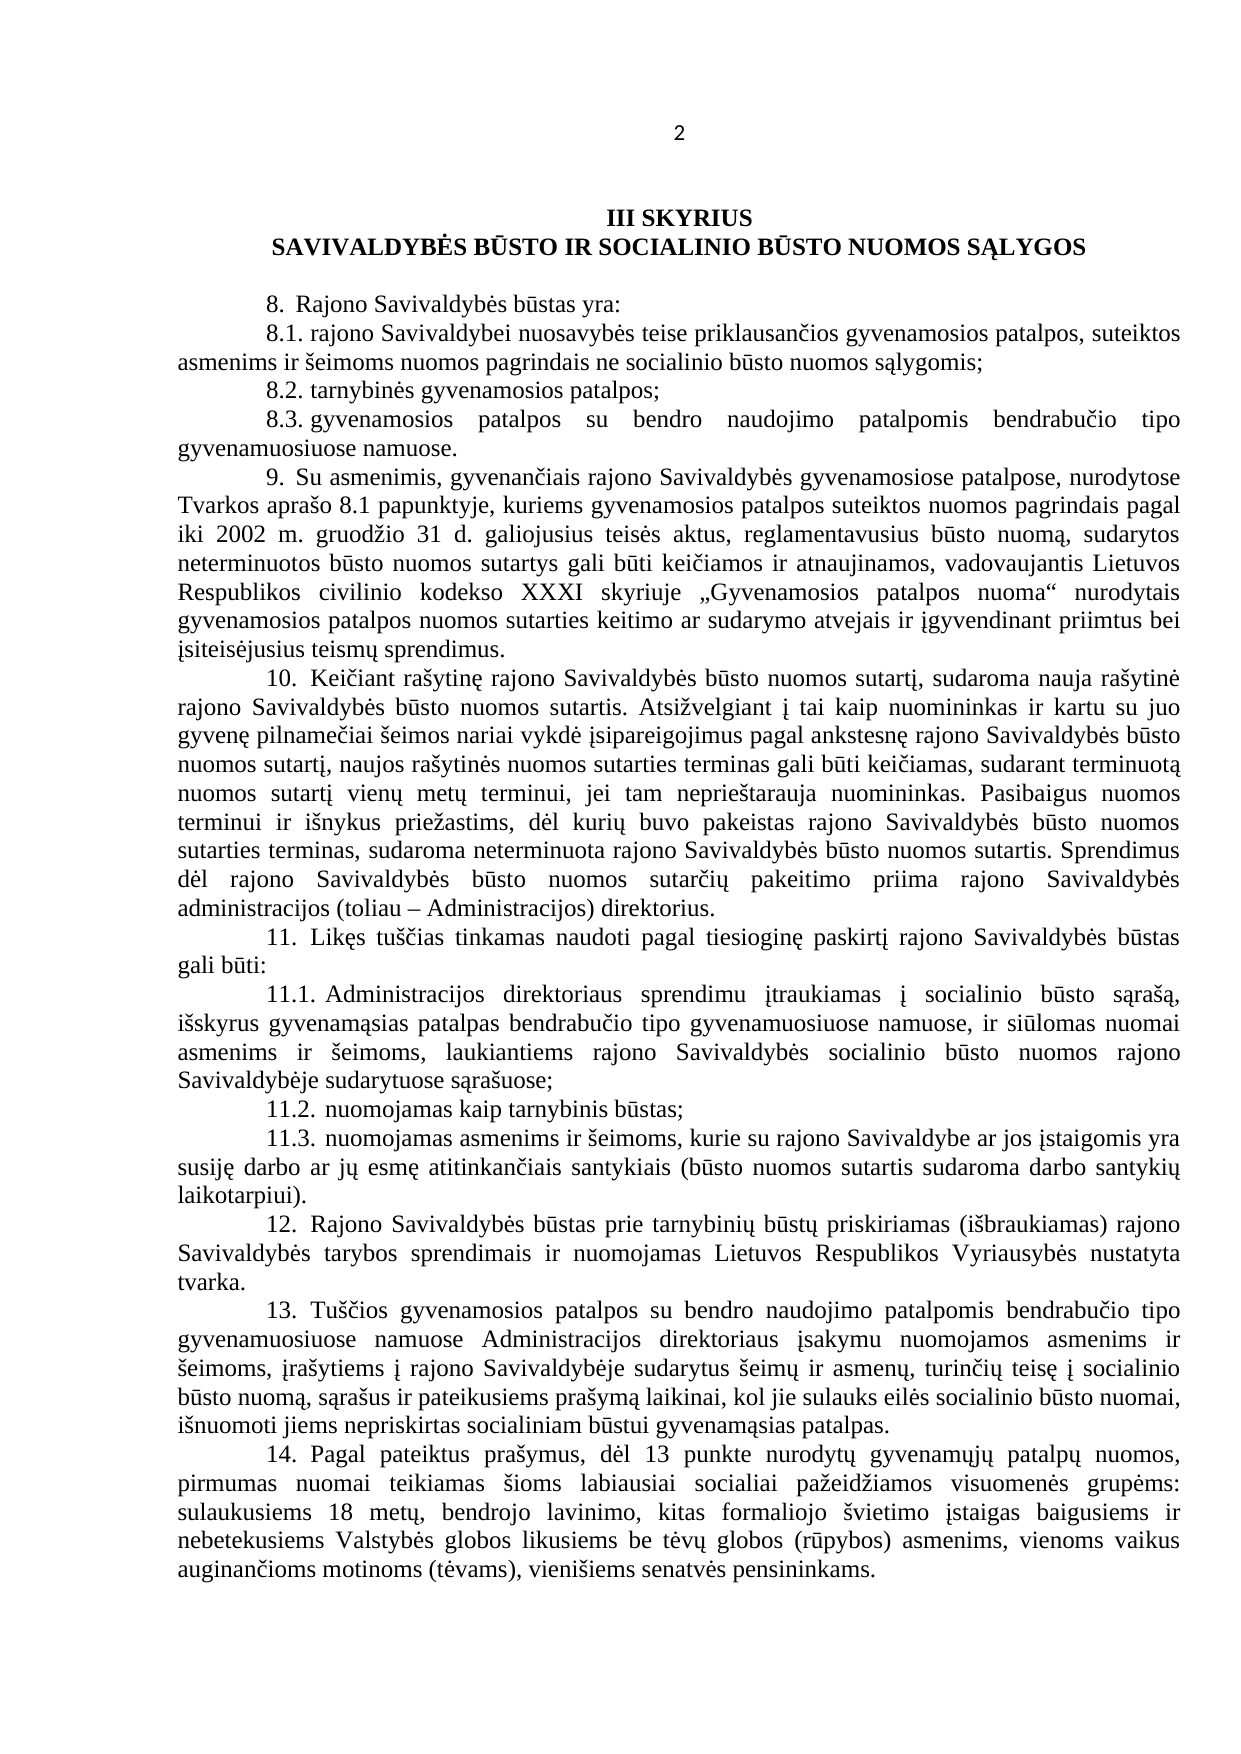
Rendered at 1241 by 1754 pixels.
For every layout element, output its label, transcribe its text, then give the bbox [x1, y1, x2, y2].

text 11.3. nuomojamas asmenims ir šeimoms, kurie su rajono Savivaldybe ar jos įstaigomis yra susiję darbo ar jų esmę atitinkančiais santykiais (būsto nuomos sutartis sudaroma darbo santykių laikotarpiui). [177, 1123, 1181, 1209]
text 13. Tuščios gyvenamosios patalpos su bendro naudojimo patalpomis bendrabučio tipo gyvenamuosiuose namuose Administracijos direktoriaus įsakymu nuomojamos asmenims ir šeimoms, įrašytiems į rajono Savivaldybėje sudarytus šeimų ir asmenų, turinčių teisę į socialinio būsto nuomą, sąrašus ir pateikusiems prašymą laikinai, kol jie sulauks eilės socialinio būsto nuomai, išnuomoti jiems nepriskirtas socialiniam būstui gyvenamąsias patalpas. [177, 1295, 1181, 1439]
text 11. Likęs tuščias tinkamas naudoti pagal tiesioginę paskirtį rajono Savivaldybės būstas gali būti: [177, 922, 1181, 979]
text III SKYRIUS [177, 203, 1181, 232]
text 10. Keičiant rašytinę rajono Savivaldybės būsto nuomos sutartį, sudaroma nauja rašytinė rajono Savivaldybės būsto nuomos sutartis. Atsižvelgiant į tai kaip nuomininkas ir kartu su juo gyvenę pilnamečiai šeimos nariai vykdė įsipareigojimus pagal ankstesnę rajono Savivaldybės būsto nuomos sutartį, naujos rašytinės nuomos sutarties terminas gali būti keičiamas, sudarant terminuotą nuomos sutartį vienų metų terminui, jei tam neprieštarauja nuomininkas. Pasibaigus nuomos terminui ir išnykus priežastims, dėl kurių buvo pakeistas rajono Savivaldybės būsto nuomos sutarties terminas, sudaroma neterminuota rajono Savivaldybės būsto nuomos sutartis. Sprendimus dėl rajono Savivaldybės būsto nuomos sutarčių pakeitimo priima rajono Savivaldybės administracijos (toliau – Administracijos) direktorius. [177, 663, 1181, 922]
text 12. Rajono Savivaldybės būstas prie tarnybinių būstų priskiriamas (išbraukiamas) rajono Savivaldybės tarybos sprendimais ir nuomojamas Lietuvos Respublikos Vyriausybės nustatyta tvarka. [177, 1209, 1181, 1295]
text 11.2. nuomojamas kaip tarnybinis būstas; [177, 1094, 1181, 1123]
text 9. Su asmenimis, gyvenančiais rajono Savivaldybės gyvenamosiose patalpose, nurodytose Tvarkos aprašo 8.1 papunktyje, kuriems gyvenamosios patalpos suteiktos nuomos pagrindais pagal iki 2002 m. gruodžio 31 d. galiojusius teisės aktus, reglamentavusius būsto nuomą, sudarytos neterminuotos būsto nuomos sutartys gali būti keičiamos ir atnaujinamos, vadovaujantis Lietuvos Respublikos civilinio kodekso XXXI skyriuje „Gyvenamosios patalpos nuoma“ nurodytais gyvenamosios patalpos nuomos sutarties keitimo ar sudarymo atvejais ir įgyvendinant priimtus bei įsiteisėjusius teismų sprendimus. [177, 462, 1181, 663]
text 11.1. Administracijos direktoriaus sprendimu įtraukiamas į socialinio būsto sąrašą, išskyrus gyvenamąsias patalpas bendrabučio tipo gyvenamuosiuose namuose, ir siūlomas nuomai asmenims ir šeimoms, laukiantiems rajono Savivaldybės socialinio būsto nuomos rajono Savivaldybėje sudarytuose sąrašuose; [177, 979, 1181, 1094]
text 8.3. gyvenamosios patalpos su bendro naudojimo patalpomis bendrabučio tipo gyvenamuosiuose namuose. [177, 404, 1181, 462]
text 8.2. tarnybinės gyvenamosios patalpos; [177, 375, 1181, 404]
text SAVIVALDYBĖS BŪSTO IR SOCIALINIO BŪSTO NUOMOS SĄLYGOS [177, 232, 1181, 260]
text 8.1. rajono Savivaldybei nuosavybės teise priklausančios gyvenamosios patalpos, suteiktos asmenims ir šeimoms nuomos pagrindais ne socialinio būsto nuomos sąlygomis; [177, 318, 1181, 375]
text 14. Pagal pateiktus prašymus, dėl 13 punkte nurodytų gyvenamųjų patalpų nuomos, pirmumas nuomai teikiamas šioms labiausiai socialiai pažeidžiamos visuomenės grupėms: sulaukusiems 18 metų, bendrojo lavinimo, kitas formaliojo švietimo įstaigas baigusiems ir nebetekusiems Valstybės globos likusiems be tėvų globos (rūpybos) asmenims, vienoms vaikus auginančioms motinoms (tėvams), vienišiems senatvės pensininkams. [177, 1439, 1181, 1583]
text 8. Rajono Savivaldybės būstas yra: [266, 289, 1181, 318]
